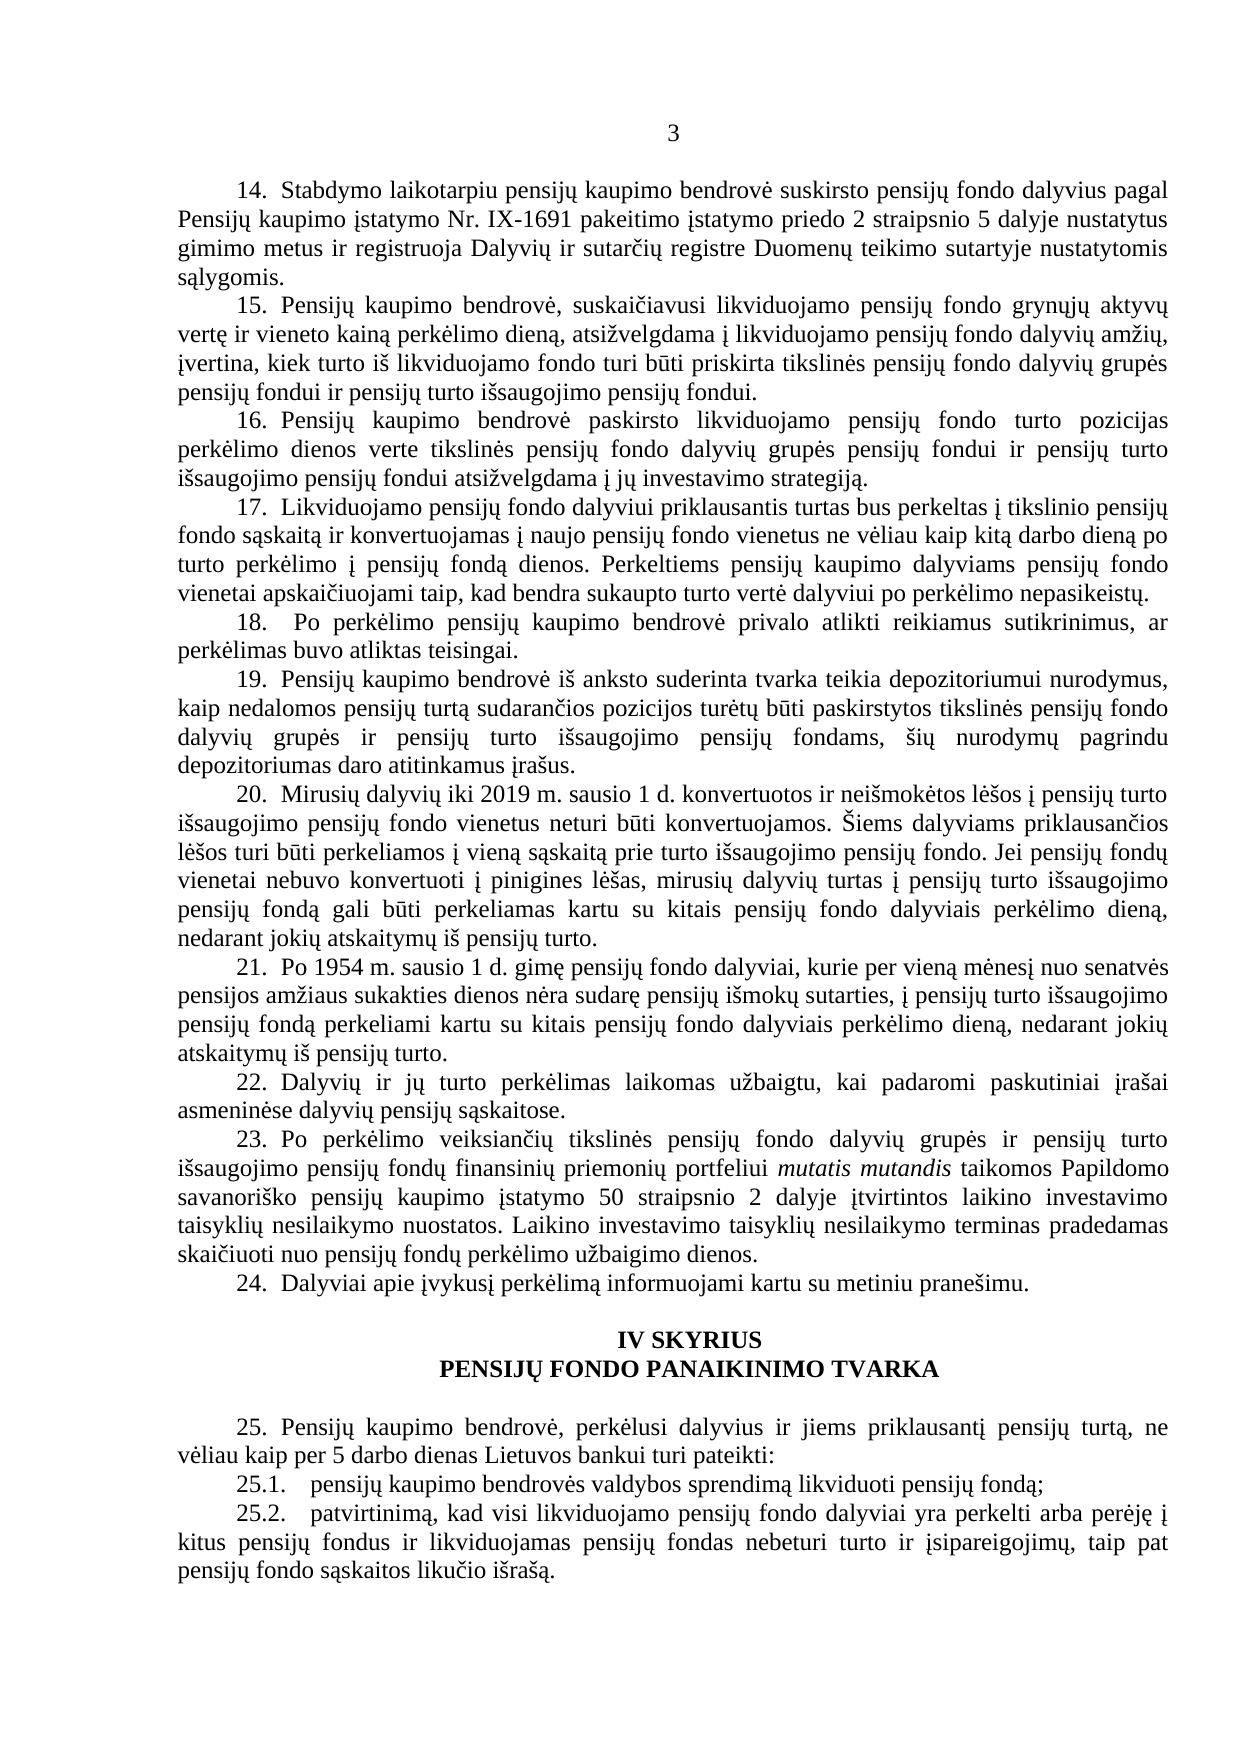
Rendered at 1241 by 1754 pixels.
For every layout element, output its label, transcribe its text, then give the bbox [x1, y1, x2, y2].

text 21. Po 1954 m. sausio 1 d. gimę pensijų fondo dalyviai, kurie per vieną mėnesį nuo senatvės pensijos amžiaus sukakties dienos nėra sudarę pensijų išmokų sutarties, į pensijų turto išsaugojimo pensijų fondą perkeliami kartu su kitais pensijų fondo dalyviais perkėlimo dieną, nedarant jokių atskaitymų iš pensijų turto. [177, 952, 1169, 1067]
text 23. Po perkėlimo veiksiančių tikslinės pensijų fondo dalyvių grupės ir pensijų turto išsaugojimo pensijų fondų finansinių priemonių portfeliui mutatis mutandis taikomos Papildomo savanoriško pensijų kaupimo įstatymo 50 straipsnio 2 dalyje įtvirtintos laikino investavimo taisyklių nesilaikymo nuostatos. Laikino investavimo taisyklių nesilaikymo terminas pradedamas skaičiuoti nuo pensijų fondų perkėlimo užbaigimo dienos. [177, 1124, 1169, 1268]
text 15. Pensijų kaupimo bendrovė, suskaičiavusi likviduojamo pensijų fondo grynųjų aktyvų vertę ir vieneto kainą perkėlimo dieną, atsižvelgdama į likviduojamo pensijų fondo dalyvių amžių, įvertina, kiek turto iš likviduojamo fondo turi būti priskirta tikslinės pensijų fondo dalyvių grupės pensijų fondui ir pensijų turto išsaugojimo pensijų fondui. [177, 291, 1169, 406]
text 18. Po perkėlimo pensijų kaupimo bendrovė privalo atlikti reikiamus sutikrinimus, ar perkėlimas buvo atliktas teisingai. [177, 607, 1169, 664]
text 25.2. patvirtinimą, kad visi likviduojamo pensijų fondo dalyviai yra perkelti arba perėję į kitus pensijų fondus ir likviduojamas pensijų fondas nebeturi turto ir įsipareigojimų, taip pat pensijų fondo sąskaitos likučio išrašą. [177, 1498, 1169, 1584]
text 22. Dalyvių ir jų turto perkėlimas laikomas užbaigtu, kai padaromi paskutiniai įrašai asmeninėse dalyvių pensijų sąskaitose. [177, 1067, 1169, 1124]
text pensijų fondo panaikinimo tvarka [177, 1354, 1169, 1383]
text 14. Stabdymo laikotarpiu pensijų kaupimo bendrovė suskirsto pensijų fondo dalyvius pagal Pensijų kaupimo įstatymo Nr. IX-1691 pakeitimo įstatymo priedo 2 straipsnio 5 dalyje nustatytus gimimo metus ir registruoja Dalyvių ir sutarčių registre Duomenų teikimo sutartyje nustatytomis sąlygomis. [177, 176, 1169, 291]
text 16. Pensijų kaupimo bendrovė paskirsto likviduojamo pensijų fondo turto pozicijas perkėlimo dienos verte tikslinės pensijų fondo dalyvių grupės pensijų fondui ir pensijų turto išsaugojimo pensijų fondui atsižvelgdama į jų investavimo strategiją. [177, 406, 1169, 492]
text 25. Pensijų kaupimo bendrovė, perkėlusi dalyvius ir jiems priklausantį pensijų turtą, ne vėliau kaip per 5 darbo dienas Lietuvos bankui turi pateikti: [177, 1412, 1169, 1469]
text 20. Mirusių dalyvių iki 2019 m. sausio 1 d. konvertuotos ir neišmokėtos lėšos į pensijų turto išsaugojimo pensijų fondo vienetus neturi būti konvertuojamos. Šiems dalyviams priklausančios lėšos turi būti perkeliamos į vieną sąskaitą prie turto išsaugojimo pensijų fondo. Jei pensijų fondų vienetai nebuvo konvertuoti į pinigines lėšas, mirusių dalyvių turtas į pensijų turto išsaugojimo pensijų fondą gali būti perkeliamas kartu su kitais pensijų fondo dalyviais perkėlimo dieną, nedarant jokių atskaitymų iš pensijų turto. [177, 779, 1169, 952]
text 25.1. pensijų kaupimo bendrovės valdybos sprendimą likviduoti pensijų fondą; [177, 1469, 1169, 1498]
text 24. Dalyviai apie įvykusį perkėlimą informuojami kartu su metiniu pranešimu. [177, 1268, 1169, 1297]
text 19. Pensijų kaupimo bendrovė iš anksto suderinta tvarka teikia depozitoriumui nurodymus, kaip nedalomos pensijų turtą sudarančios pozicijos turėtų būti paskirstytos tikslinės pensijų fondo dalyvių grupės ir pensijų turto išsaugojimo pensijų fondams, šių nurodymų pagrindu depozitoriumas daro atitinkamus įrašus. [177, 664, 1169, 779]
text IV SKYRIUS [177, 1326, 1169, 1354]
text 17. Likviduojamo pensijų fondo dalyviui priklausantis turtas bus perkeltas į tikslinio pensijų fondo sąskaitą ir konvertuojamas į naujo pensijų fondo vienetus ne vėliau kaip kitą darbo dieną po turto perkėlimo į pensijų fondą dienos. Perkeltiems pensijų kaupimo dalyviams pensijų fondo vienetai apskaičiuojami taip, kad bendra sukaupto turto vertė dalyviui po perkėlimo nepasikeistų. [177, 492, 1169, 607]
